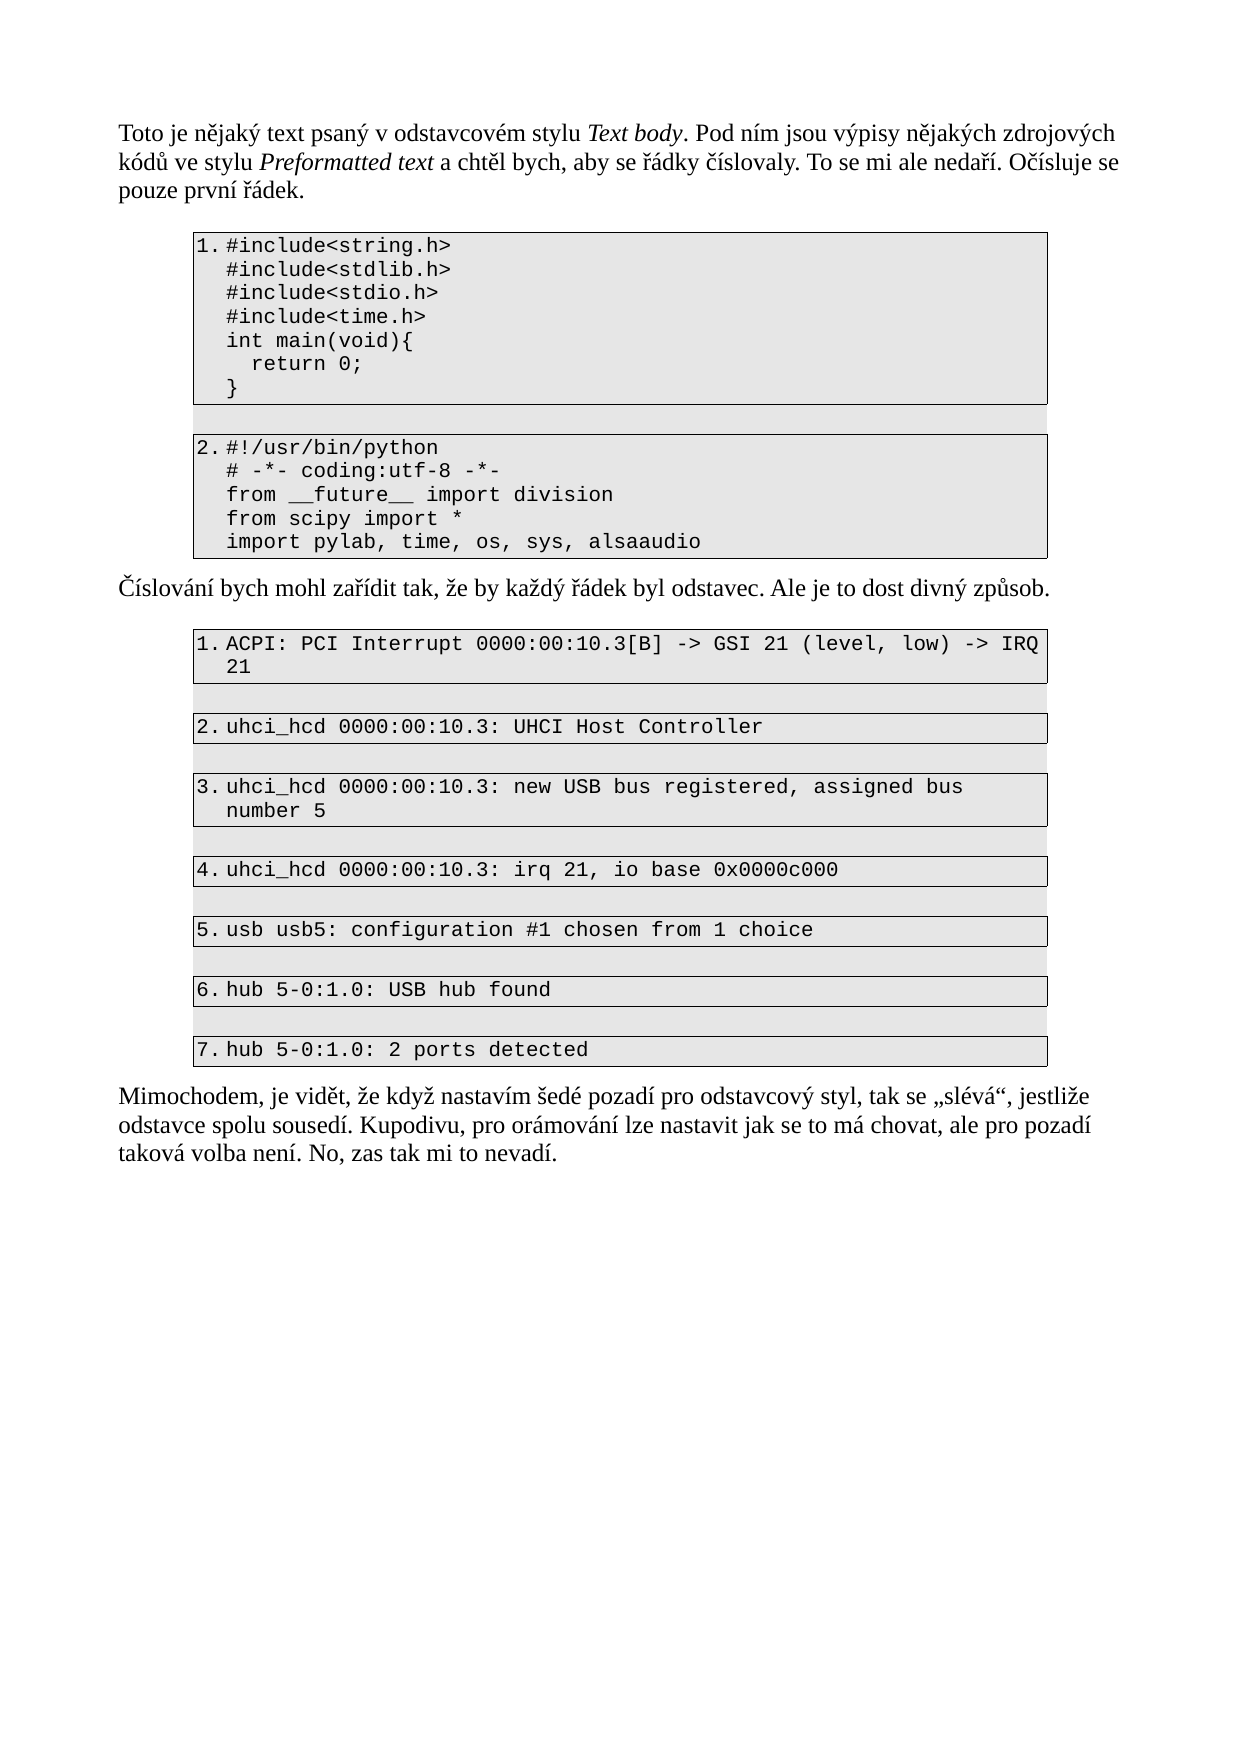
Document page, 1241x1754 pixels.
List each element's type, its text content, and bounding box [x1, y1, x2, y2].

list uhci_hcd 0000:00:10.3: irq 21, io base 0x0000c000 [194, 857, 1047, 886]
list usb usb5: configuration #1 chosen from 1 choice [194, 917, 1047, 946]
list hub 5-0:1.0: 2 ports detected [194, 1037, 1047, 1066]
list #!/usr/bin/python # -*- coding:utf-8 -*- from __future__ import division from scipy import * import pylab, time, os, sys, alsaaudio [194, 435, 1047, 558]
list hub 5-0:1.0: USB hub found [194, 977, 1047, 1006]
text Číslování bych mohl zařídit tak, že by každý řádek byl odstavec. Ale je to dost divný způsob. [118, 573, 1122, 602]
list #include<string.h> #include<stdlib.h> #include<stdio.h> #include<time.h> int main(void){ return 0; } [194, 233, 1047, 404]
list ACPI: PCI Interrupt 0000:00:10.3[B] -> GSI 21 (level, low) -> IRQ 21 [194, 630, 1047, 683]
text Mimochodem, je vidět, že když nastavím šedé pozadí pro odstavcový styl, tak se „slévá“, jestliže odstavce spolu sousedí. Kupodivu, pro orámování lze nastavit jak se to má chovat, ale pro pozadí taková volba není. No, zas tak mi to nevadí. [118, 1081, 1122, 1167]
list uhci_hcd 0000:00:10.3: new USB bus registered, assigned bus number 5 [194, 774, 1047, 826]
text Toto je nějaký text psaný v odstavcovém stylu Text body. Pod ním jsou výpisy nějakých zdrojových kódů ve stylu Preformatted text a chtěl bych, aby se řádky číslovaly. To se mi ale nedaří. Očísluje se pouze první řádek. [118, 118, 1122, 204]
list uhci_hcd 0000:00:10.3: UHCI Host Controller [194, 714, 1047, 743]
